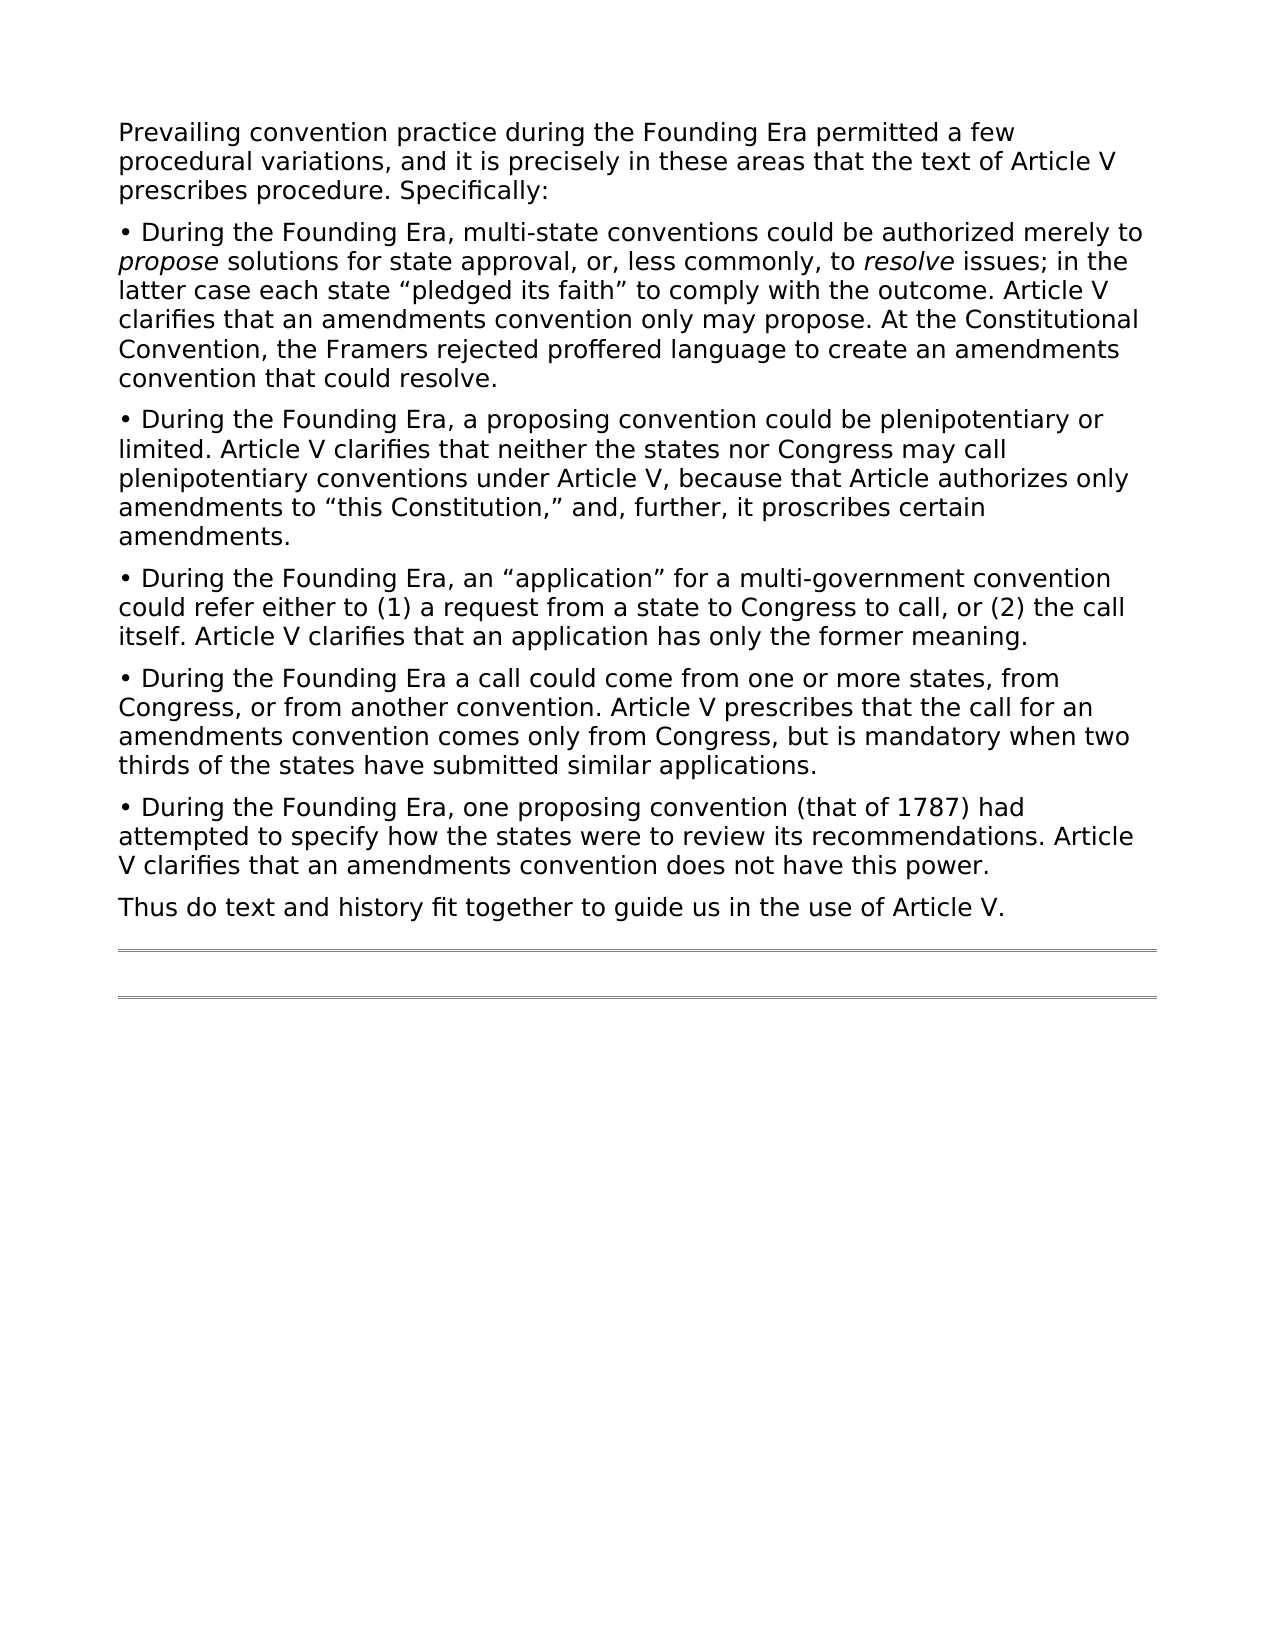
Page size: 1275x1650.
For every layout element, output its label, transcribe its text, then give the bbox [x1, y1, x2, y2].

text • During the Founding Era a call could come from one or more states, from Congress, or from another convention. Article V prescribes that the call for an amendments convention comes only from Congress, but is mandatory when two thirds of the states have submitted similar applications. [118, 664, 1157, 781]
text • During the Founding Era, multi-state conventions could be authorized merely to propose solutions for state approval, or, less commonly, to resolve issues; in the latter case each state “pledged its faith” to comply with the outcome. Article V clarifies that an amendments convention only may propose. At the Constitutional Convention, the Framers rejected proffered language to create an amendments convention that could resolve. [118, 218, 1157, 393]
text • During the Founding Era, one proposing convention (that of 1787) had attempted to specify how the states were to review its recommendations. Article V clarifies that an amendments convention does not have this power. [118, 793, 1157, 881]
text • During the Founding Era, a proposing convention could be plenipotentiary or limited. Article V clarifies that neither the states nor Congress may call plenipotentiary conventions under Article V, because that Article authorizes only amendments to “this Constitution,” and, further, it proscribes certain amendments. [118, 406, 1157, 551]
text Thus do text and history fit together to guide us in the use of Article V. [118, 893, 1157, 922]
text Prevailing convention practice during the Founding Era permitted a few procedural variations, and it is precisely in these areas that the text of Article V prescribes procedure. Specifically: [118, 118, 1157, 206]
text • During the Founding Era, an “application” for a multi-government convention could refer either to (1) a request from a state to Congress to call, or (2) the call itself. Article V clarifies that an application has only the former meaning. [118, 564, 1157, 651]
